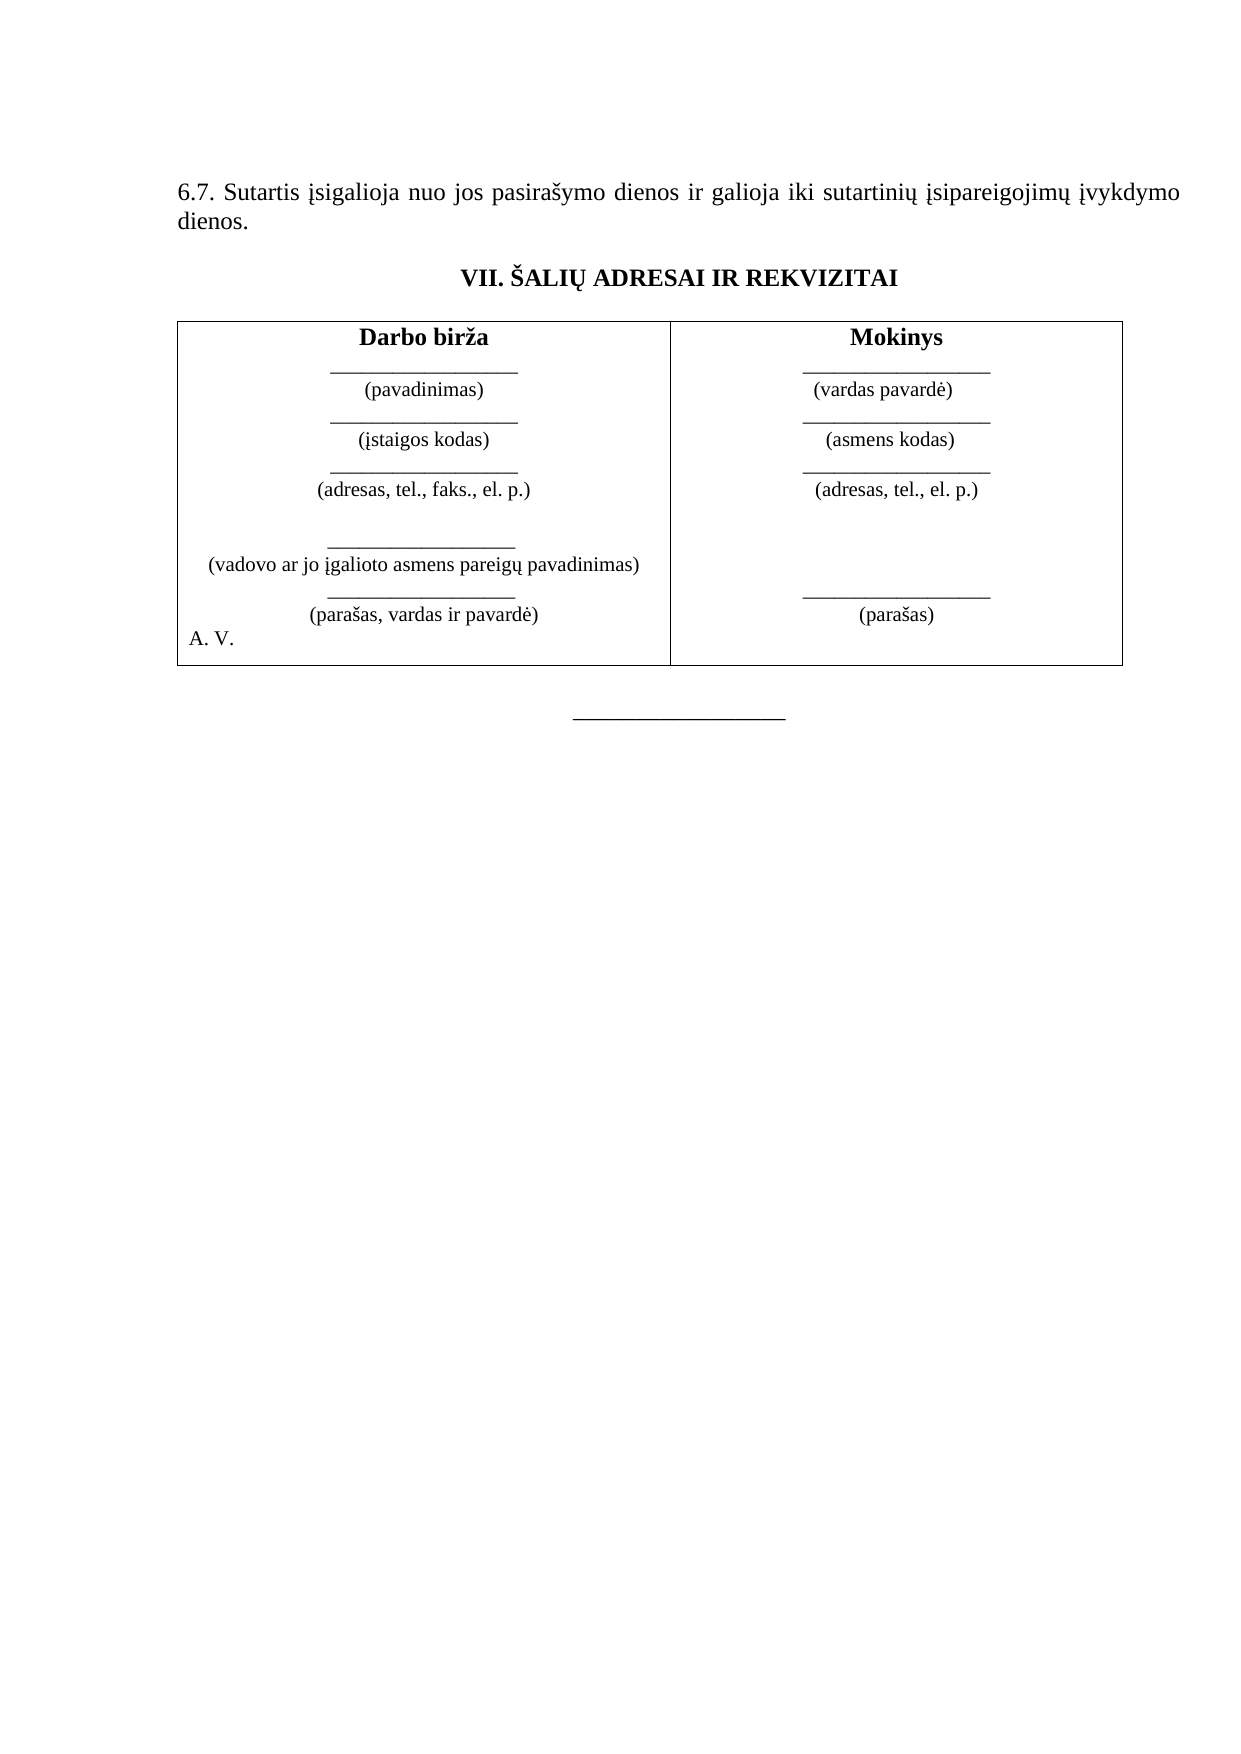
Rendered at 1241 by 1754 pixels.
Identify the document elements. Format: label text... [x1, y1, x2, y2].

table_header Darbo birža __________________ (pavadinimas) __________________ (įstaigos kodas) __________________ (adresas, tel., faks., el. p.) [178, 322, 670, 526]
table_cell [671, 526, 1122, 576]
table_cell __________________ (parašas, vardas ir pavardė) A. V. [178, 576, 670, 665]
table_header Mokinys __________________ (vardas pavardė) __________________ (asmens kodas) __________________ (adresas, tel., el. p.) [671, 322, 1122, 526]
text 6.7. Sutartis įsigalioja nuo jos pasirašymo dienos ir galioja iki sutartinių įsipareigojimų įvykdymo dienos. [177, 177, 1181, 235]
text _________________ [177, 694, 1181, 723]
text VII. ŠALIŲ ADRESAI IR REKVIZITAI [177, 263, 1181, 292]
table_cell __________________ (vadovo ar jo įgalioto asmens pareigų pavadinimas) [178, 526, 670, 576]
table_cell __________________ (parašas) [671, 576, 1122, 665]
